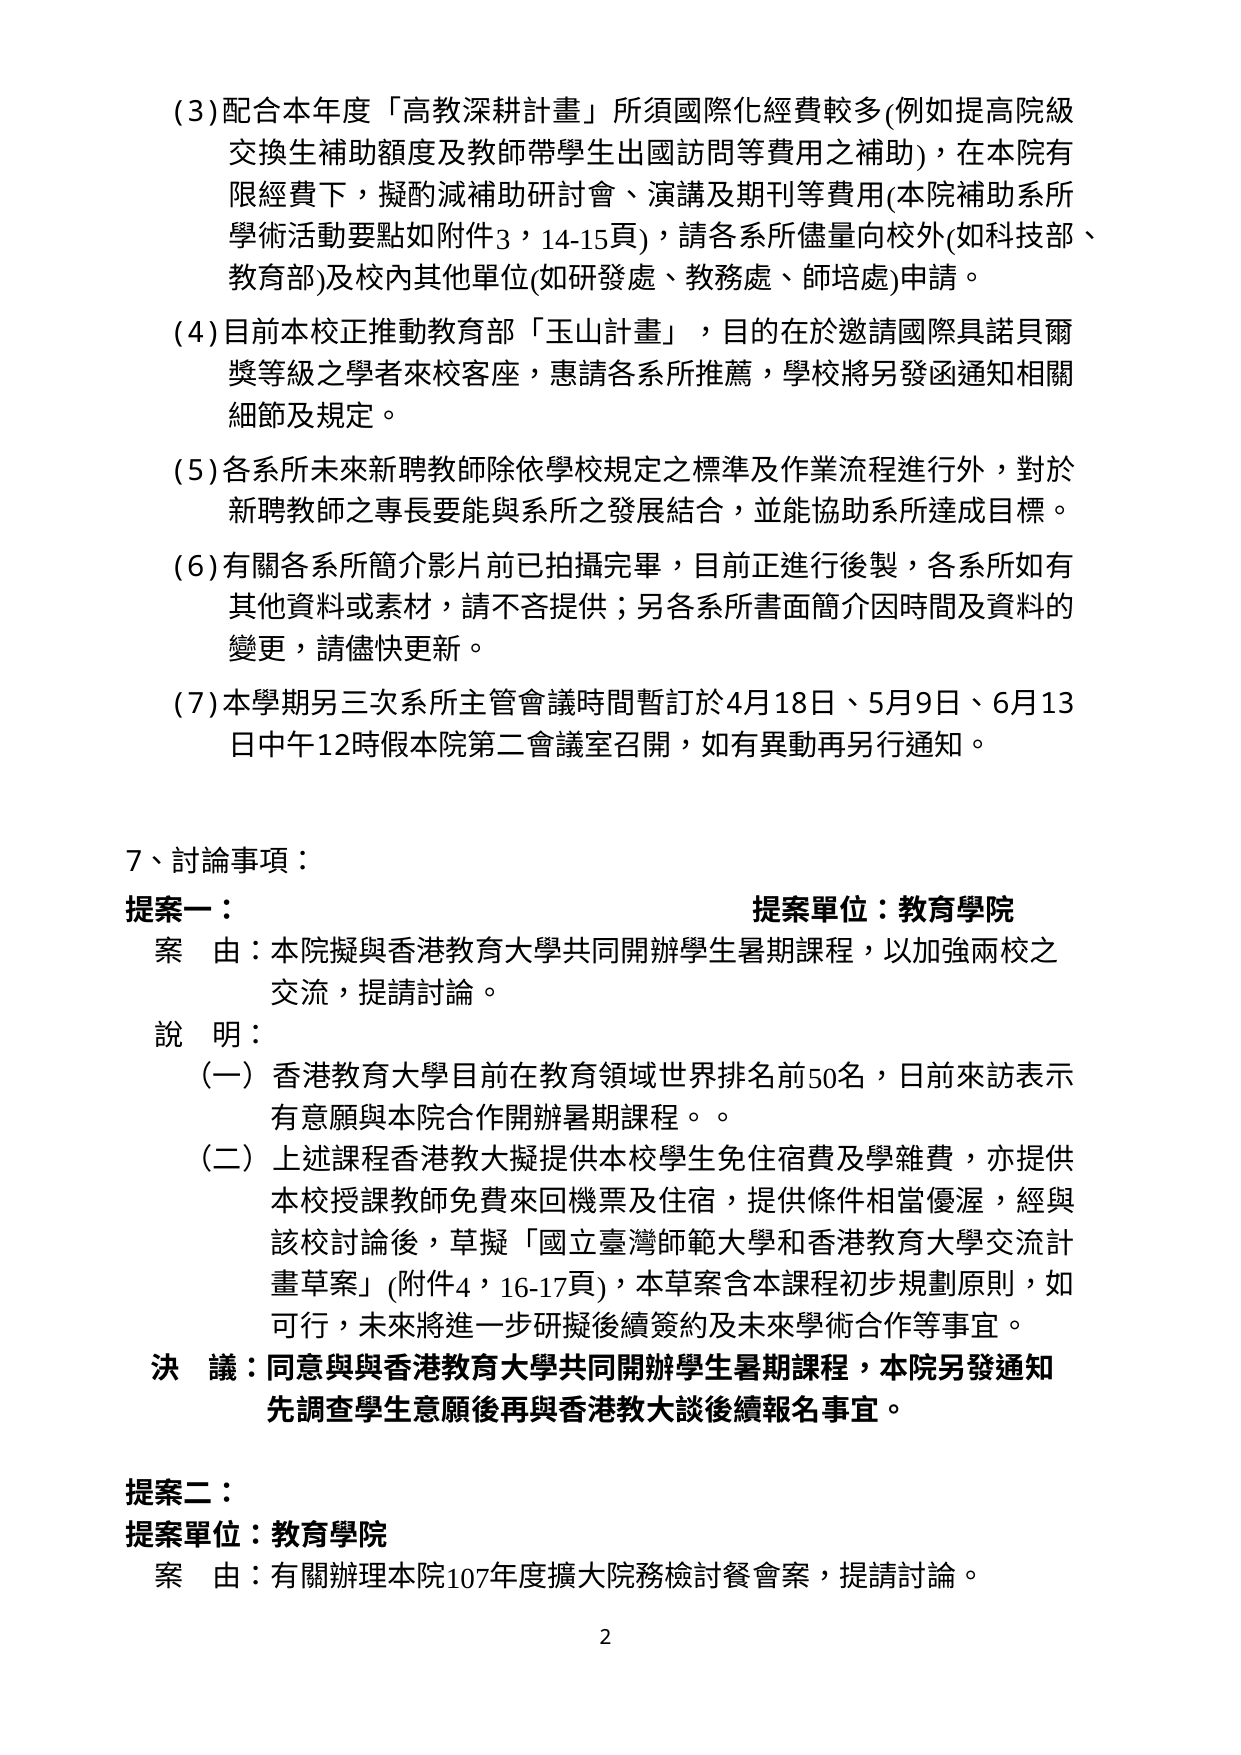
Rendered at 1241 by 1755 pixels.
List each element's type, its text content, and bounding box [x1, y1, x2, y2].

list 目前本校正推動教育部「玉山計畫」，目的在於邀請國際具諾貝爾獎等級之學者來校客座，惠請各系所推薦，學校將另發函通知相關細節及規定。 [169, 309, 1075, 434]
list 本學期另三次系所主管會議時間暫訂於4月18日、5月9日、6月13日中午12時假本院第二會議室召開，如有異動再另行通知。 [169, 680, 1075, 764]
text 案 由：有關辦理本院107年度擴大院務檢討餐會案，提請討論。 [154, 1553, 1075, 1595]
text 提案一： 提案單位：教育學院 [125, 887, 1075, 928]
list 有關各系所簡介影片前已拍攝完畢，目前正進行後製，各系所如有其他資料或素材，請不吝提供；另各系所書面簡介因時間及資料的變更，請儘快更新。 [169, 543, 1075, 668]
text 說 明： [154, 1012, 1075, 1053]
list 各系所未來新聘教師除依學校規定之標準及作業流程進行外，對於新聘教師之專長要能與系所之發展結合，並能協助系所達成目標。 [169, 447, 1075, 530]
list 配合本年度「高教深耕計畫」所須國際化經費較多(例如提高院級交換生補助額度及教師帶學生出國訪問等費用之補助)，在本院有限經費下，擬酌減補助研討會、演講及期刊等費用(本院補助系所學術活動要點如附件3，14-15頁)，請各系所儘量向校外(如科技部、教育部)及校內其他單位(如研發處、教務處、師培處)申請。 [169, 89, 1075, 297]
text （一）香港教育大學目前在教育領域世界排名前50名，日前來訪表示有意願與本院合作開辦暑期課程。。 [183, 1053, 1075, 1137]
text 案 由：本院擬與香港教育大學共同開辦學生暑期課程，以加強兩校之交流，提請討論。 [154, 928, 1075, 1012]
list 討論事項： [125, 830, 1075, 880]
text 決 議：同意與與香港教育大學共同開辦學生暑期課程，本院另發通知先調查學生意願後再與香港教大談後續報名事宜。 [150, 1345, 1075, 1428]
text （二）上述課程香港教大擬提供本校學生免住宿費及學雜費，亦提供本校授課教師免費來回機票及住宿，提供條件相當優渥，經與該校討論後，草擬「國立臺灣師範大學和香港教育大學交流計畫草案」(附件4，16-17頁)，本草案含本課程初步規劃原則，如可行，未來將進一步研擬後續簽約及未來學術合作等事宜。 [183, 1137, 1075, 1345]
text 提案二： 提案單位：教育學院 [125, 1470, 1075, 1553]
